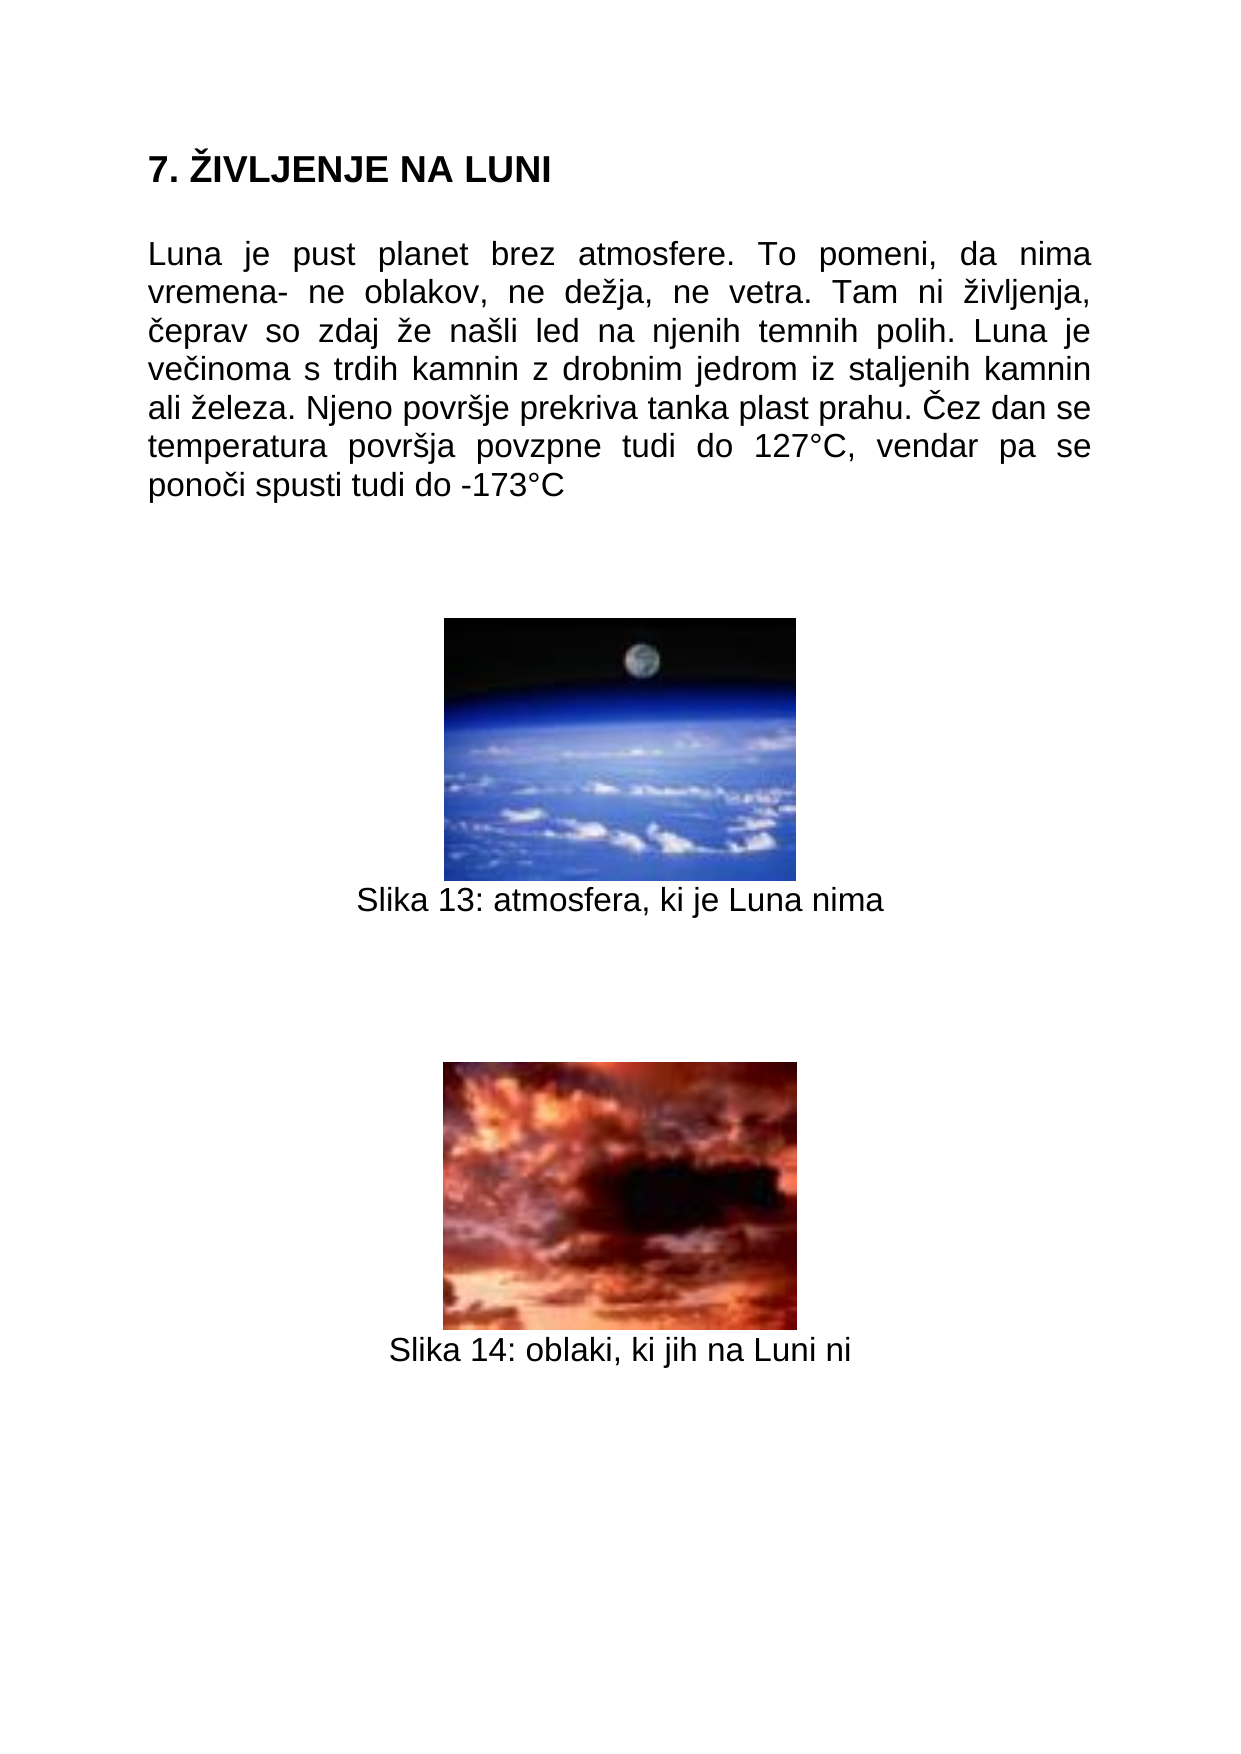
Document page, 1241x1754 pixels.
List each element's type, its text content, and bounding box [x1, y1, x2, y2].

text Slika 13: atmosfera, ki je Luna nima [148, 880, 1092, 919]
picture [443, 1062, 797, 1330]
text Slika 14: oblaki, ki jih na Luni ni [148, 1330, 1092, 1368]
text 7. ŽIVLJENJE NA LUNI [148, 148, 1092, 191]
picture [444, 618, 796, 881]
text Luna je pust planet brez atmosfere. To pomeni, da nima vremena- ne oblakov, ne dežja, ne vetra. Tam ni življenja, čeprav so zdaj že našli led na njenih temnih polih. Luna je večinoma s trdih kamnin z drobnim jedrom iz staljenih kamnin ali železa. Njeno površje prekriva tanka plast prahu. Čez dan se temperatura površja povzpne tudi do 127°C, vendar pa se ponoči spusti tudi do -173°C [148, 234, 1092, 503]
